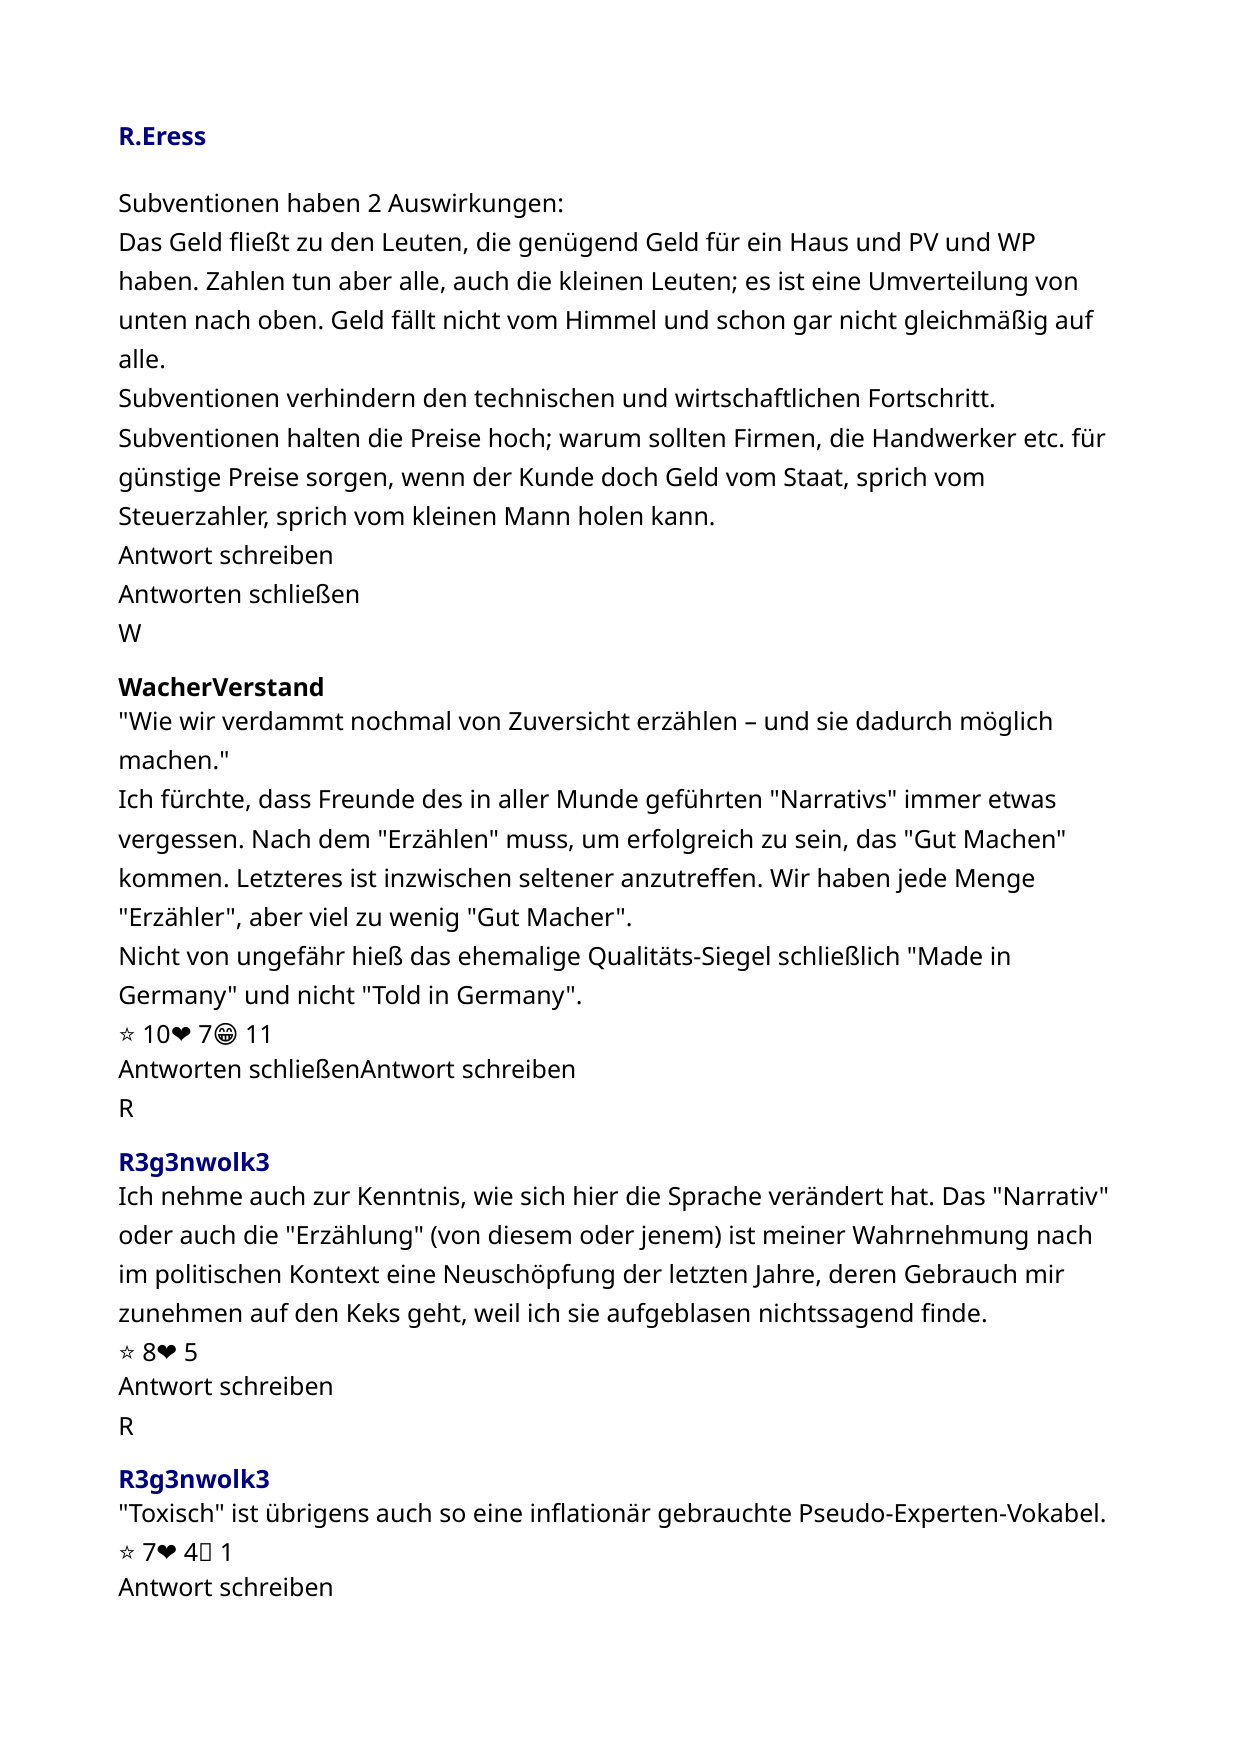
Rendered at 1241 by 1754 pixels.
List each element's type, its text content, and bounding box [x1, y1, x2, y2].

subtitle R.Eress [118, 118, 1122, 152]
text Antworten schließen [118, 577, 1122, 611]
text "Toxisch" ist übrigens auch so eine inflationär gebrauchte Pseudo-Experten-Vokabel. [118, 1496, 1122, 1530]
text Subventionen haben 2 Auswirkungen: [118, 185, 1122, 219]
subtitle WacherVerstand [118, 670, 1122, 704]
text Antwort schreiben [118, 1369, 1122, 1403]
text ⭐️ 7❤️ 4🙁 1 [118, 1535, 1122, 1569]
text Antwort schreiben [118, 538, 1122, 572]
text R [118, 1090, 1122, 1124]
subtitle R3g3nwolk3 [118, 1462, 1122, 1496]
text ⭐️ 8❤️ 5 [118, 1335, 1122, 1369]
text Antworten schließenAntwort schreiben [118, 1051, 1122, 1085]
text Ich nehme auch zur Kenntnis, wie sich hier die Sprache verändert hat. Das "Narrativ" oder auch die "Erzählung" (von diesem oder jenem) ist meiner Wahrnehmung nach im politischen Kontext eine Neuschöpfung der letzten Jahre, deren Gebrauch mir zunehmen auf den Keks geht, weil ich sie aufgeblasen nichtssagend finde. [118, 1178, 1122, 1330]
text ⭐️ 10❤️ 7😁 11 [118, 1017, 1122, 1051]
text R [118, 1408, 1122, 1442]
text "Wie wir verdammt nochmal von Zuversicht erzählen – und sie dadurch möglich machen." [118, 704, 1122, 777]
text Nicht von ungefähr hieß das ehemalige Qualitäts-Siegel schließlich "Made in Germany" und nicht "Told in Germany". [118, 939, 1122, 1012]
text Subventionen verhindern den technischen und wirtschaftlichen Fortschritt. Subventionen halten die Preise hoch; warum sollten Firmen, die Handwerker etc. für günstige Preise sorgen, wenn der Kunde doch Geld vom Staat, sprich vom Steuerzahler, sprich vom kleinen Mann holen kann. [118, 381, 1122, 533]
text Antwort schreiben [118, 1569, 1122, 1603]
text Ich fürchte, dass Freunde des in aller Munde geführten "Narrativs" immer etwas vergessen. Nach dem "Erzählen" muss, um erfolgreich zu sein, das "Gut Machen" kommen. Letzteres ist inzwischen seltener anzutreffen. Wir haben jede Menge "Erzähler", aber viel zu wenig "Gut Macher". [118, 782, 1122, 934]
subtitle R3g3nwolk3 [118, 1144, 1122, 1178]
text W [118, 616, 1122, 650]
text Das Geld fließt zu den Leuten, die genügend Geld für ein Haus und PV und WP haben. Zahlen tun aber alle, auch die kleinen Leuten; es ist eine Umverteilung von unten nach oben. Geld fällt nicht vom Himmel und schon gar nicht gleichmäßig auf alle. [118, 224, 1122, 376]
